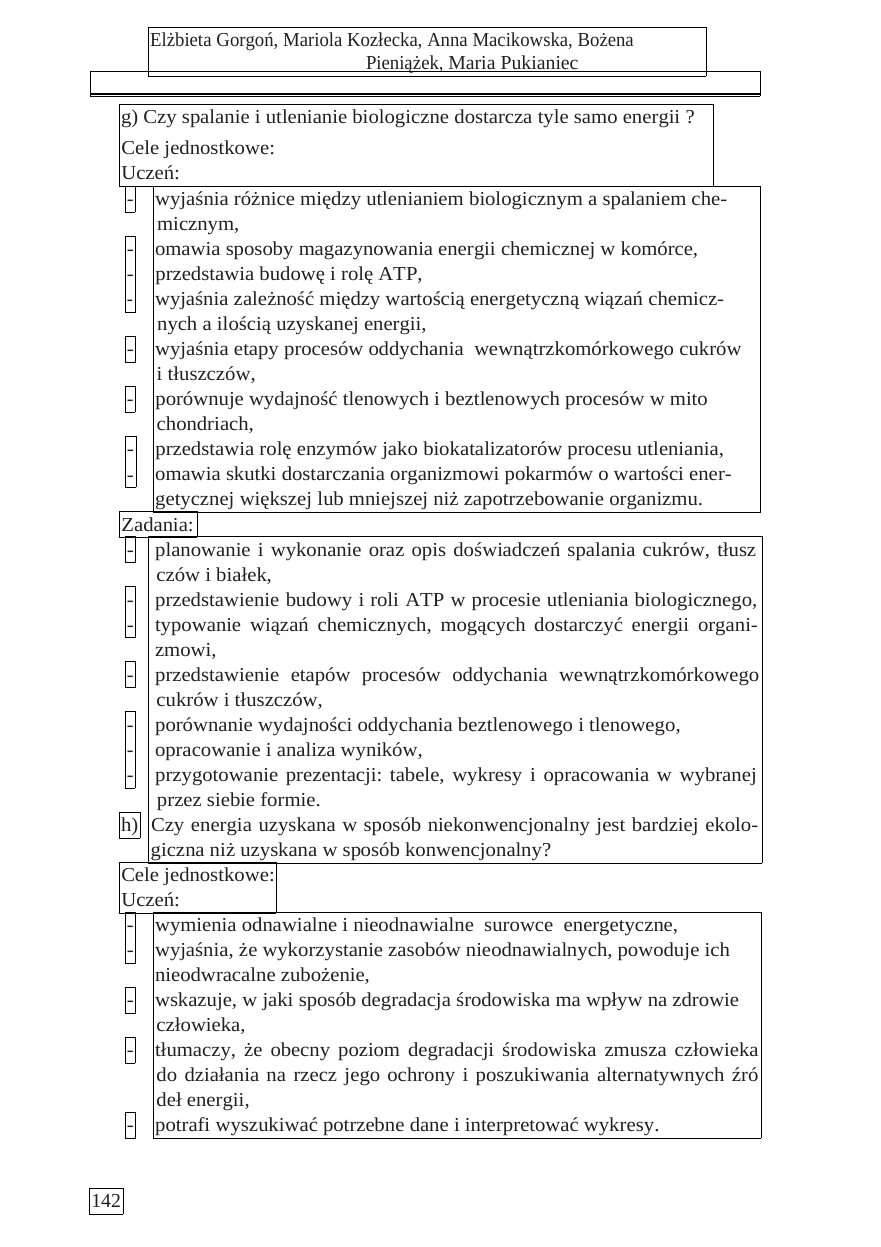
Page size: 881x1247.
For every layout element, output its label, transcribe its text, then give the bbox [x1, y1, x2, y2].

text omawia sposoby magazynowania energii chemicznej w komórce, przedstawia budowę i rolę ATP, [155, 237, 702, 285]
text - [127, 187, 135, 210]
text wyjaśnia różnice między utlenianiem biologicznym a spalaniem che- micznym, [155, 187, 749, 235]
text g) Czy spalanie i utlenianie biologiczne dostarcza tyle samo energii ? Cele jednostkowe: [121, 105, 713, 158]
text Uczeń: [121, 166, 713, 183]
text - [127, 588, 135, 610]
text planowanie i wykonanie oraz opis doświadczeń spalania cukrów, tłusz­ czów i białek, [155, 537, 758, 585]
text przedstawia rolę enzymów jako biokatalizatorów procesu utleniania, omawia skutki dostarczania organizmowi pokarmów o wartości ener- getycznej większej lub mniejszej niż zapotrzebowanie organizmu. [155, 437, 749, 510]
text - [127, 437, 136, 460]
text - [127, 1113, 135, 1136]
text 142 [91, 1189, 123, 1212]
text - [127, 387, 135, 410]
text przedstawienie etapów procesów oddychania wewnątrzkomórkowego cukrów i tłuszczów, [155, 662, 760, 710]
text wskazuje, w jaki sposób degradacja środowiska ma wpływ na zdrowie człowieka, [155, 988, 761, 1036]
text - [127, 938, 135, 961]
text Czy energia uzyskana w sposób niekonwencjonalny jest bardziej ekolo- giczna niż uzyskana w sposób konwencjonalny? [150, 813, 759, 860]
text - [127, 613, 135, 636]
text Zadania: [121, 512, 197, 535]
text - [127, 462, 136, 485]
text - [127, 287, 135, 310]
text - [127, 738, 135, 761]
text - [127, 713, 135, 736]
text - [127, 988, 135, 1011]
text przedstawienie budowy i roli ATP w procesie utleniania biologicznego, typowanie wiązań chemicznych, mogących dostarczyć energii organi- zmowi, [155, 587, 759, 660]
text wyjaśnia etapy procesów oddychania wewnątrzkomórkowego cukrów i tłuszczów, [155, 337, 749, 385]
text tłumaczy, że obecny poziom degradacji środowiska zmusza człowieka do działania na rzecz jego ochrony i poszukiwania alternatywnych źró­ deł energii, [155, 1038, 759, 1111]
text h) [121, 813, 140, 836]
text Cele jednostkowe: Uczeń: [121, 863, 276, 911]
text Elżbieta Gorgoń, Mariola Kozłecka, Anna Macikowska, Bożena Pieniążek, Maria Pukianiec [150, 28, 706, 71]
text wymienia odnawialne i nieodnawialne surowce energetyczne, wyjaśnia, że wykorzystanie zasobów nieodnawialnych, powoduje ich nieodwracalne zubożenie, [155, 913, 758, 986]
text przygotowanie prezentacji: tabele, wykresy i opracowania w wybranej przez siebie formie. [155, 763, 758, 810]
text - [127, 913, 135, 936]
text - [127, 663, 135, 686]
text - [127, 1038, 135, 1061]
text wyjaśnia zależność między wartością energetyczną wiązań chemicz- nych a ilością uzyskanej energii, [155, 287, 749, 335]
text porównuje wydajność tlenowych i beztlenowych procesów w mito­ chondriach, [155, 387, 749, 435]
text porównanie wydajności oddychania beztlenowego i tlenowego, opracowanie i analiza wyników, [155, 712, 762, 760]
text - [127, 262, 135, 285]
text - [127, 763, 135, 786]
text - [127, 237, 135, 260]
text - [127, 537, 135, 560]
text - [127, 337, 135, 360]
text potrafi wyszukiwać potrzebne dane i interpretować wykresy. [155, 1113, 761, 1135]
